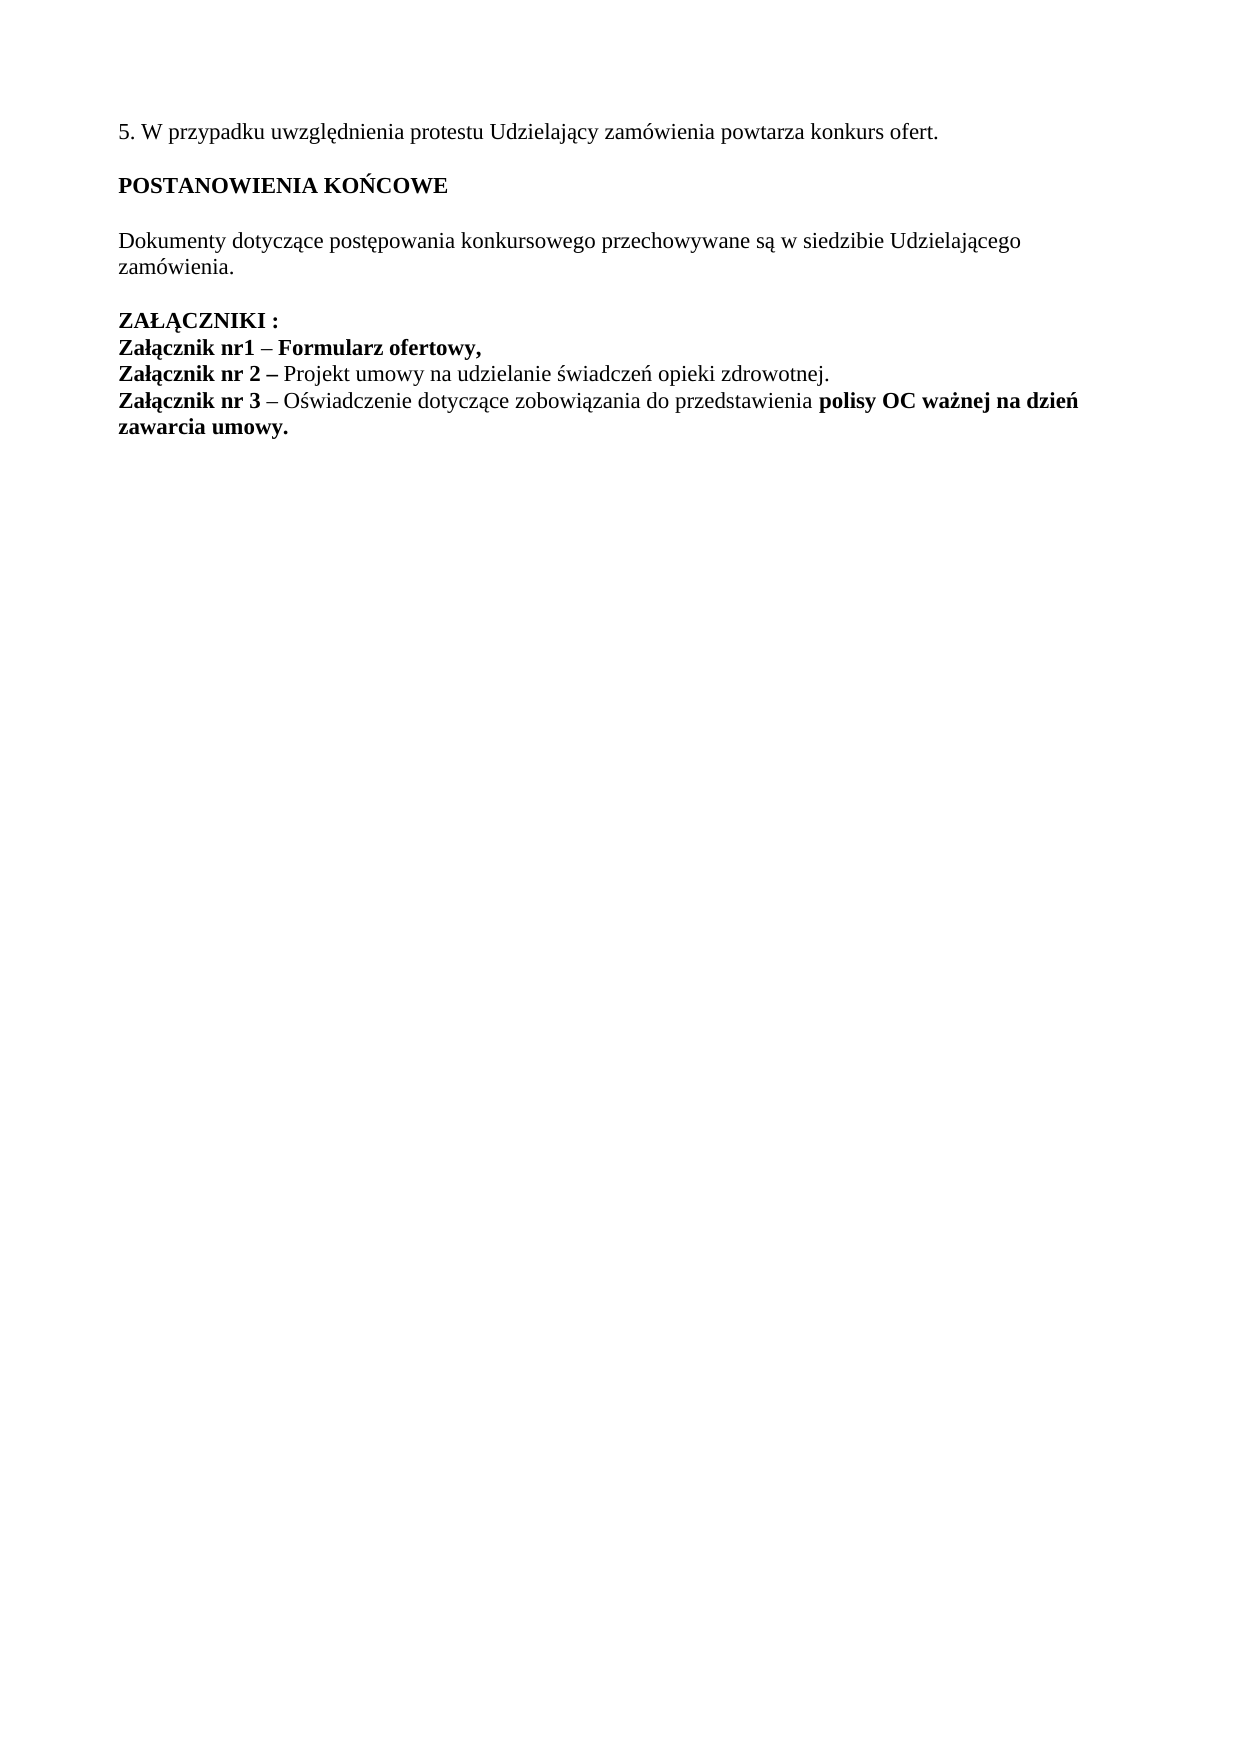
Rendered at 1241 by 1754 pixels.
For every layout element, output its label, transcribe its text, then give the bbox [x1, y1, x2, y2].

text 5. W przypadku uwzględnienia protestu Udzielający zamówienia powtarza konkurs ofert. [118, 118, 1122, 144]
text Załącznik nr 2 – Projekt umowy na udzielanie świadczeń opieki zdrowotnej. [118, 360, 1122, 387]
text Załącznik nr 3 – Oświadczenie dotyczące zobowiązania do przedstawienia polisy OC ważnej na dzień zawarcia umowy. [118, 387, 1122, 439]
text Załącznik nr1 – Formularz ofertowy, [118, 334, 1122, 360]
text POSTANOWIENIA KOŃCOWE [118, 172, 1122, 199]
text ZAŁĄCZNIKI : [118, 308, 1122, 334]
text Dokumenty dotyczące postępowania konkursowego przechowywane są w siedzibie Udzielającego zamówienia. [118, 227, 1122, 279]
